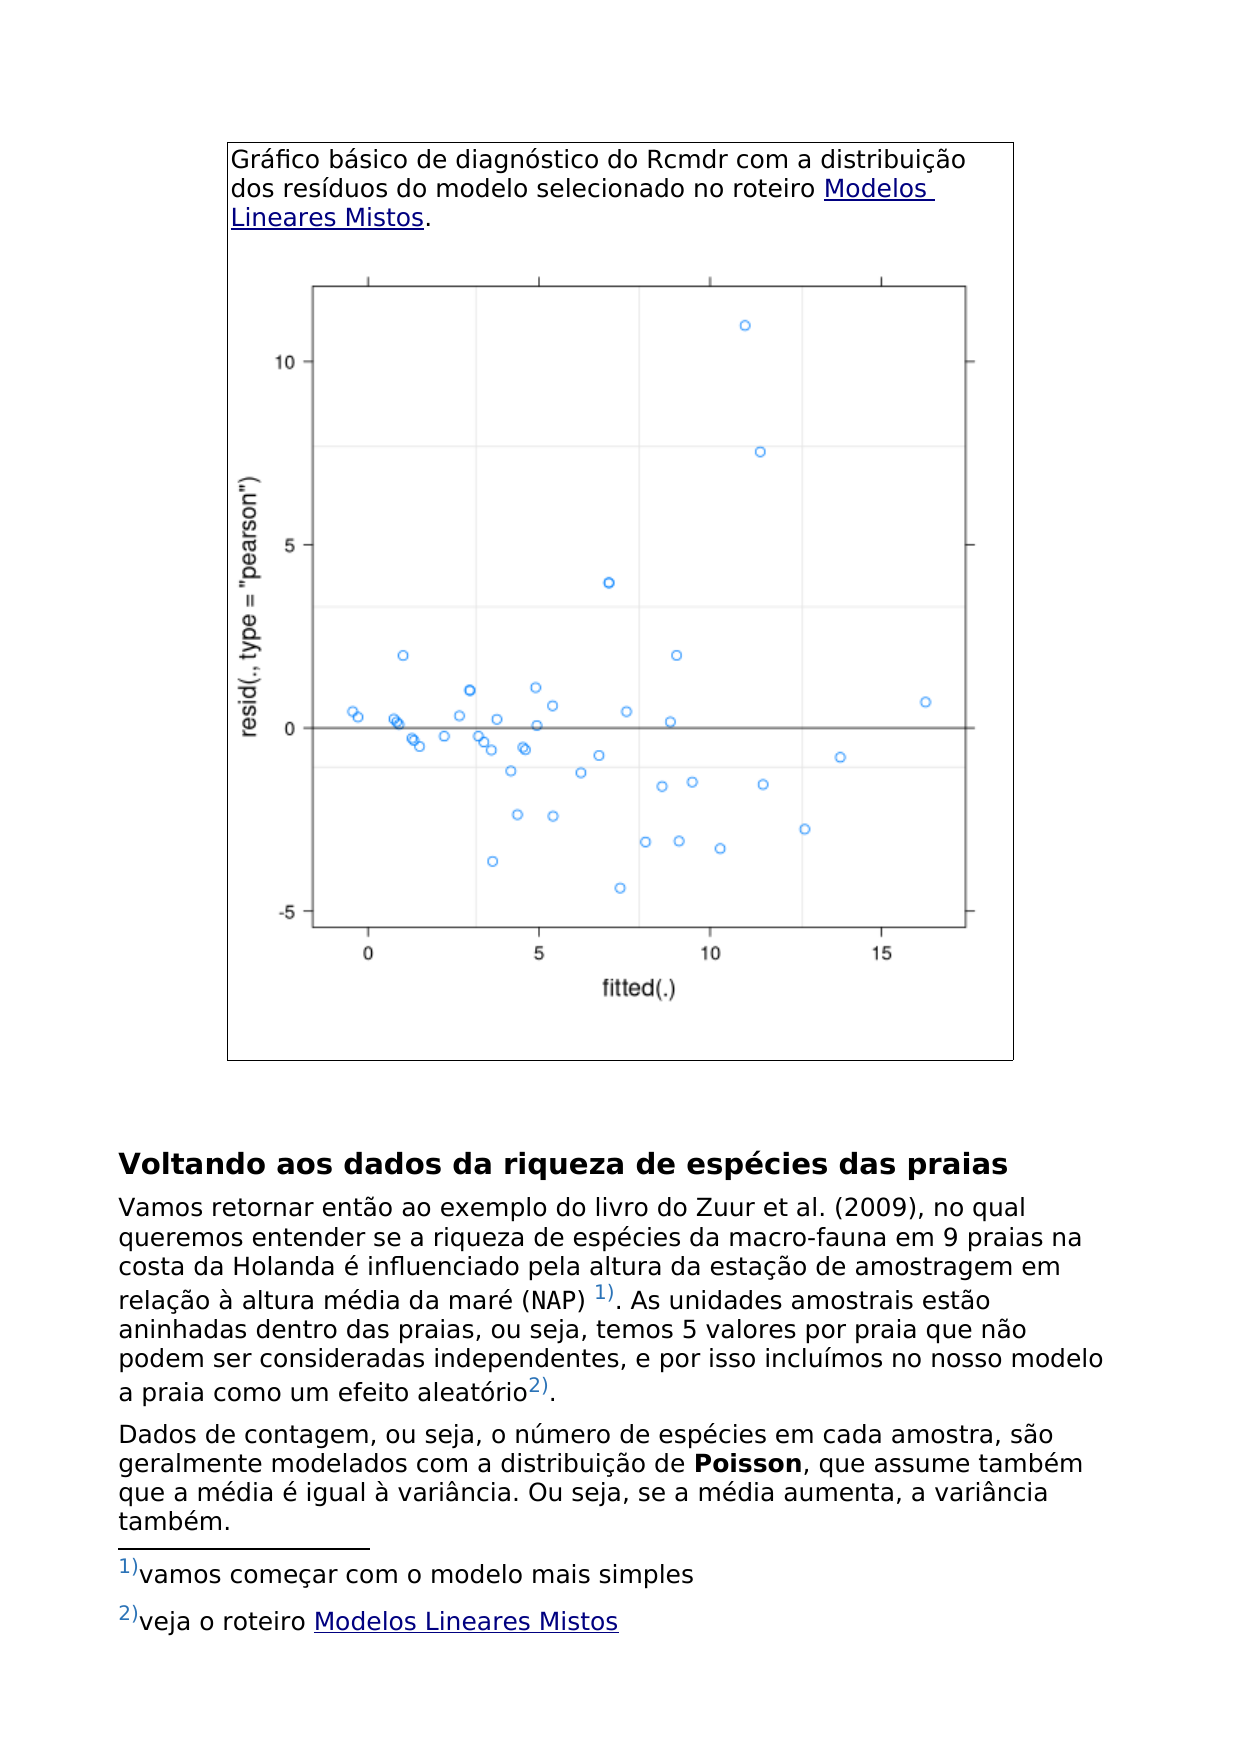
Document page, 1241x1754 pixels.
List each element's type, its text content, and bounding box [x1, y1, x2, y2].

text veja o roteiro Modelos Lineares Mistos [118, 1602, 1122, 1636]
text Vamos retornar então ao exemplo do livro do Zuur et al. (2009), no qual queremos entender se a riqueza de espécies da macro-fauna em 9 praias na costa da Holanda é influenciado pela altura da estação de amostragem em relação à altura média da maré (NAP) . As unidades amostrais estão aninhadas dentro das praias, ou seja, temos 5 valores por praia que não podem ser consideradas independentes, e por isso incluímos no nosso modelo a praia como um efeito aleatório. [118, 1193, 1122, 1407]
picture [229, 232, 1011, 1015]
text vamos começar com o modelo mais simples [118, 1555, 1122, 1589]
text Dados de contagem, ou seja, o número de espécies em cada amostra, são geralmente modelados com a distribuição de Poisson, que assume também que a média é igual à variância. Ou seja, se a média aumenta, a variância também. [118, 1420, 1122, 1537]
subtitle Voltando aos dados da riqueza de espécies das praias [118, 1147, 1122, 1181]
table_header Gráfico básico de diagnóstico do Rcmdr com a distribuição dos resíduos do modelo selecionado no roteiro Modelos Lineares Mistos. [228, 143, 1013, 1059]
